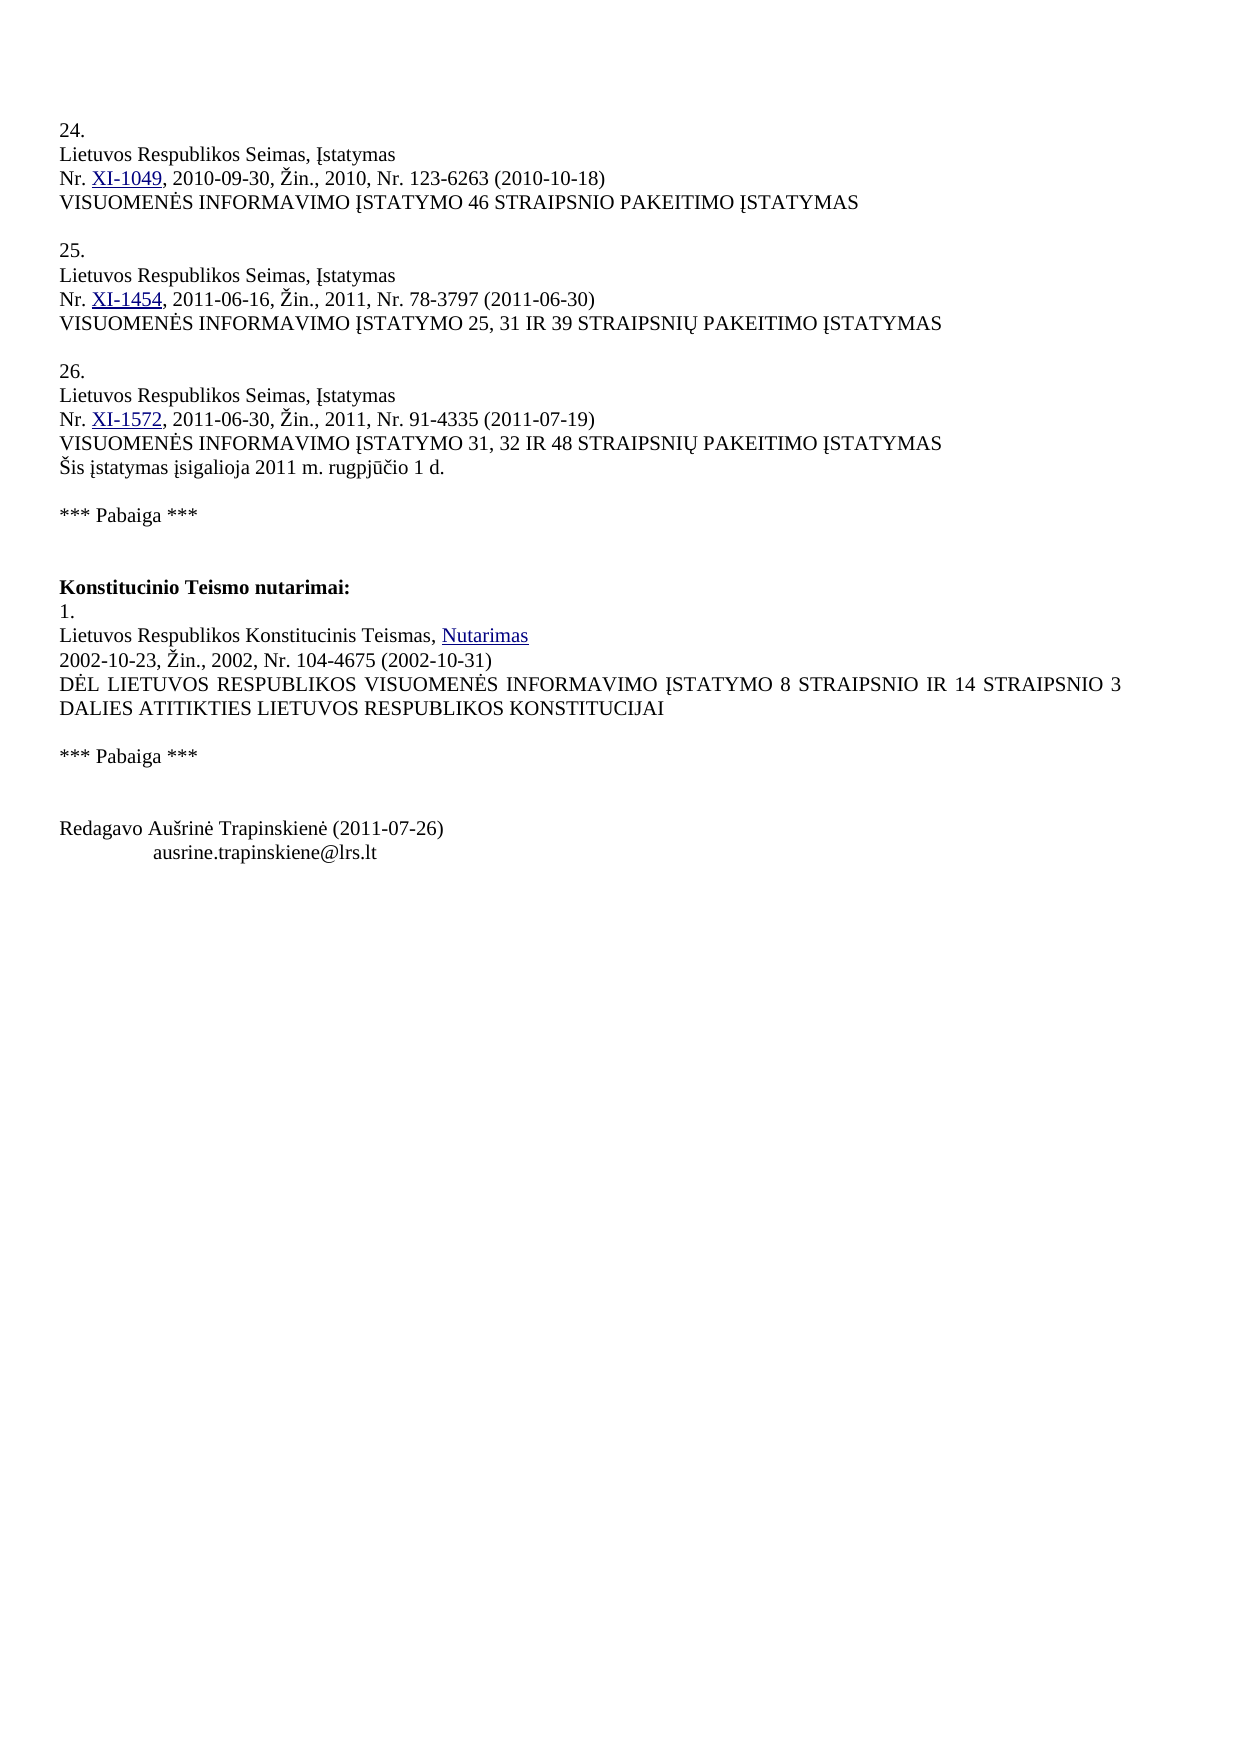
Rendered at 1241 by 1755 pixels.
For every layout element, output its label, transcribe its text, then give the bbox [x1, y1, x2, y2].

text 1. [59, 599, 1122, 623]
text DĖL LIETUVOS RESPUBLIKOS VISUOMENĖS INFORMAVIMO ĮSTATYMO 8 STRAIPSNIO IR 14 STRAIPSNIO 3 DALIES ATITIKTIES LIETUVOS RESPUBLIKOS KONSTITUCIJAI [59, 672, 1122, 720]
text Lietuvos Respublikos Seimas, Įstatymas [59, 383, 1122, 407]
text Lietuvos Respublikos Konstitucinis Teismas, Nutarimas [59, 623, 1122, 647]
text 24. [59, 118, 1122, 142]
text Konstitucinio Teismo nutarimai: [59, 575, 1122, 599]
text Šis įstatymas įsigalioja 2011 m. rugpjūčio 1 d. [59, 455, 1122, 479]
text 26. [59, 359, 1122, 383]
text VISUOMENĖS INFORMAVIMO ĮSTATYMO 25, 31 IR 39 STRAIPSNIŲ PAKEITIMO ĮSTATYMAS [59, 311, 1122, 335]
text Nr. XI-1572, 2011-06-30, Žin., 2011, Nr. 91-4335 (2011-07-19) [59, 407, 1122, 431]
text Lietuvos Respublikos Seimas, Įstatymas [59, 262, 1122, 287]
text *** Pabaiga *** [59, 503, 1122, 527]
text 25. [59, 238, 1122, 262]
text Redagavo Aušrinė Trapinskienė (2011-07-26) [59, 816, 1122, 840]
text VISUOMENĖS INFORMAVIMO ĮSTATYMO 46 STRAIPSNIO PAKEITIMO ĮSTATYMAS [59, 190, 1122, 214]
text Nr. XI-1049, 2010-09-30, Žin., 2010, Nr. 123-6263 (2010-10-18) [59, 166, 1122, 190]
text VISUOMENĖS INFORMAVIMO ĮSTATYMO 31, 32 IR 48 STRAIPSNIŲ PAKEITIMO ĮSTATYMAS [59, 431, 1122, 455]
text *** Pabaiga *** [59, 744, 1122, 768]
text 2002-10-23, Žin., 2002, Nr. 104-4675 (2002-10-31) [59, 647, 1122, 672]
text ausrine.trapinskiene@lrs.lt [59, 840, 1122, 864]
text Nr. XI-1454, 2011-06-16, Žin., 2011, Nr. 78-3797 (2011-06-30) [59, 287, 1122, 311]
text Lietuvos Respublikos Seimas, Įstatymas [59, 142, 1122, 166]
